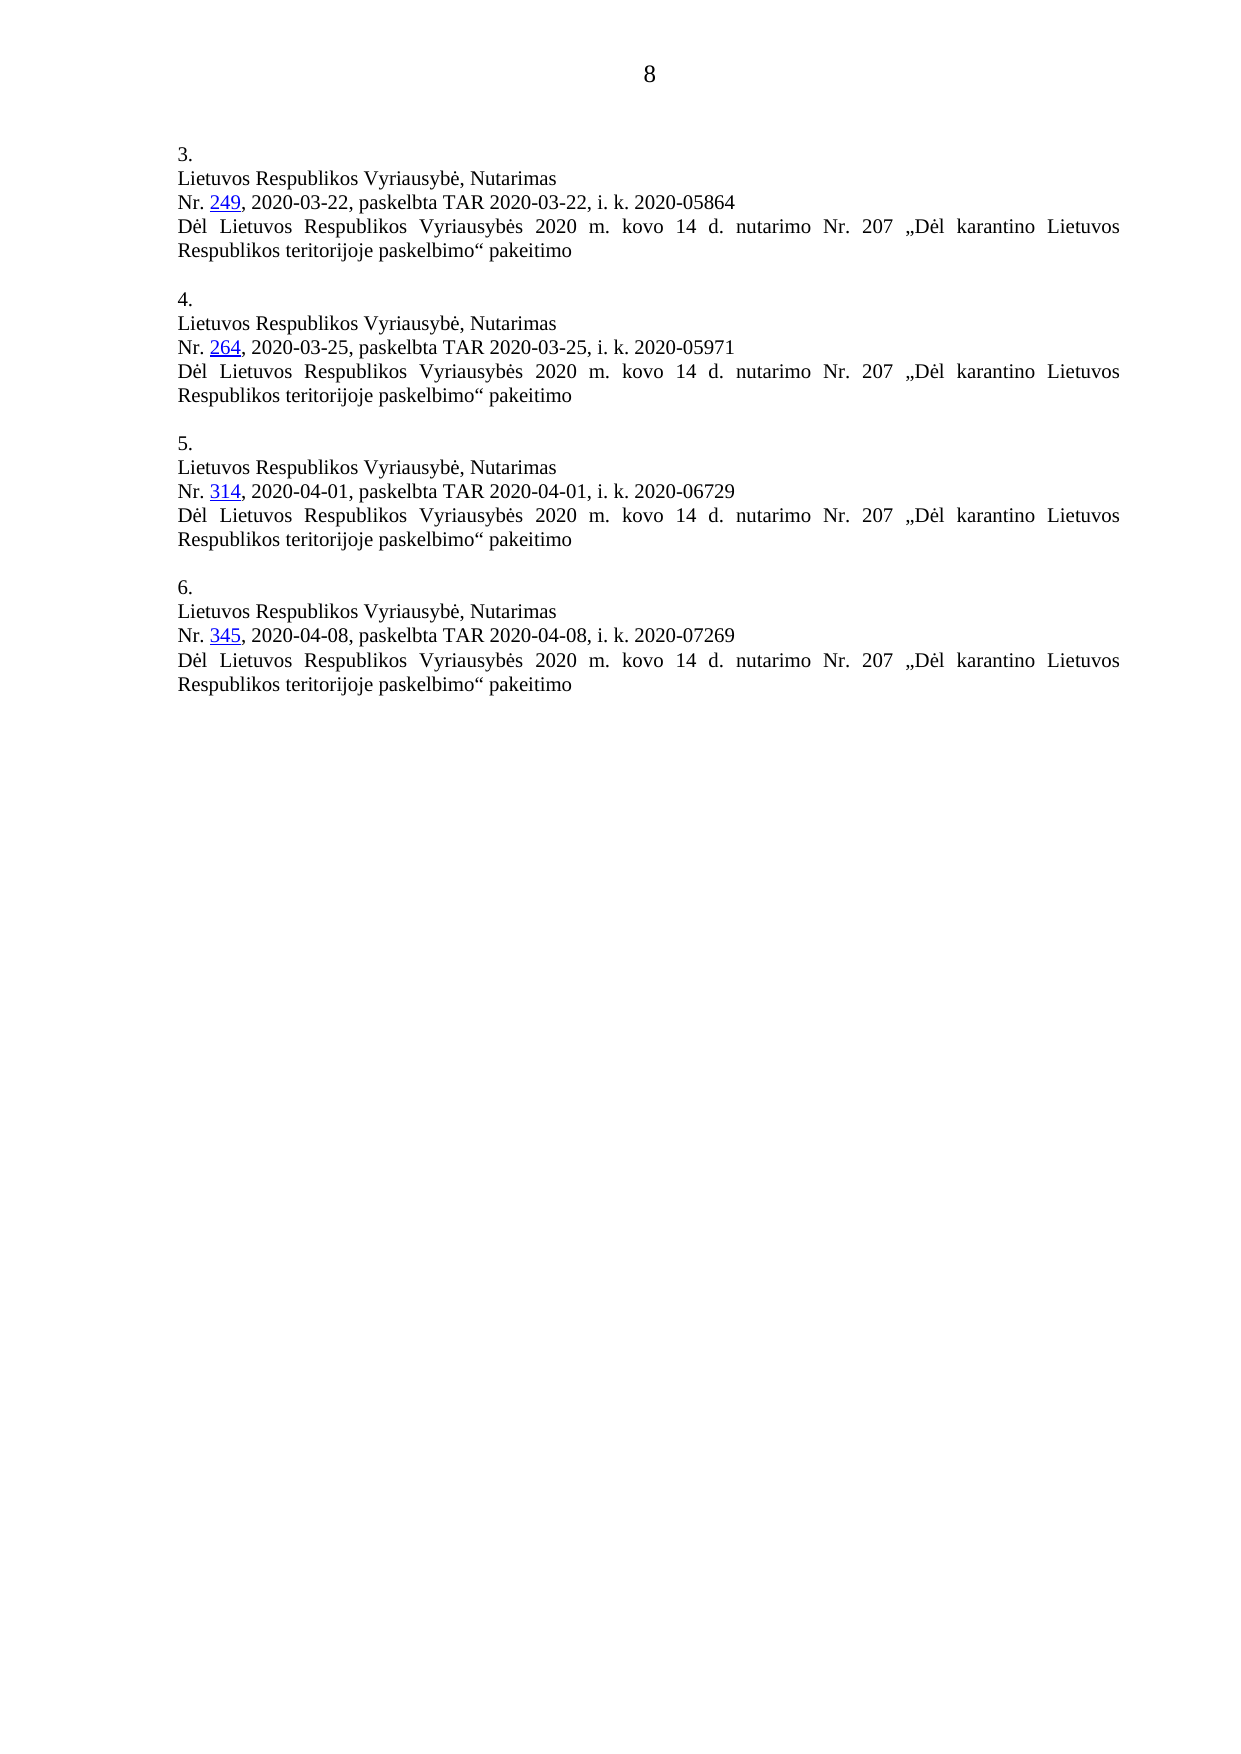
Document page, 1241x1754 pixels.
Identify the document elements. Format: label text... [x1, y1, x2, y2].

text Nr. 249, 2020-03-22, paskelbta TAR 2020-03-22, i. k. 2020-05864 [177, 190, 1122, 214]
text 3. [177, 142, 1122, 166]
text 6. [177, 575, 1122, 599]
text Nr. 264, 2020-03-25, paskelbta TAR 2020-03-25, i. k. 2020-05971 [177, 335, 1122, 359]
text Nr. 345, 2020-04-08, paskelbta TAR 2020-04-08, i. k. 2020-07269 [177, 623, 1122, 647]
text 5. [177, 431, 1122, 455]
text Lietuvos Respublikos Vyriausybė, Nutarimas [177, 455, 1122, 479]
text Dėl Lietuvos Respublikos Vyriausybės 2020 m. kovo 14 d. nutarimo Nr. 207 „Dėl karantino Lietuvos Respublikos teritorijoje paskelbimo“ pakeitimo [177, 503, 1122, 551]
text Nr. 314, 2020-04-01, paskelbta TAR 2020-04-01, i. k. 2020-06729 [177, 479, 1122, 503]
text Dėl Lietuvos Respublikos Vyriausybės 2020 m. kovo 14 d. nutarimo Nr. 207 „Dėl karantino Lietuvos Respublikos teritorijoje paskelbimo“ pakeitimo [177, 214, 1122, 262]
text Dėl Lietuvos Respublikos Vyriausybės 2020 m. kovo 14 d. nutarimo Nr. 207 „Dėl karantino Lietuvos Respublikos teritorijoje paskelbimo“ pakeitimo [177, 359, 1122, 407]
text Lietuvos Respublikos Vyriausybė, Nutarimas [177, 599, 1122, 623]
text Lietuvos Respublikos Vyriausybė, Nutarimas [177, 166, 1122, 190]
text Dėl Lietuvos Respublikos Vyriausybės 2020 m. kovo 14 d. nutarimo Nr. 207 „Dėl karantino Lietuvos Respublikos teritorijoje paskelbimo“ pakeitimo [177, 647, 1122, 696]
text Lietuvos Respublikos Vyriausybė, Nutarimas [177, 311, 1122, 335]
text 4. [177, 287, 1122, 311]
